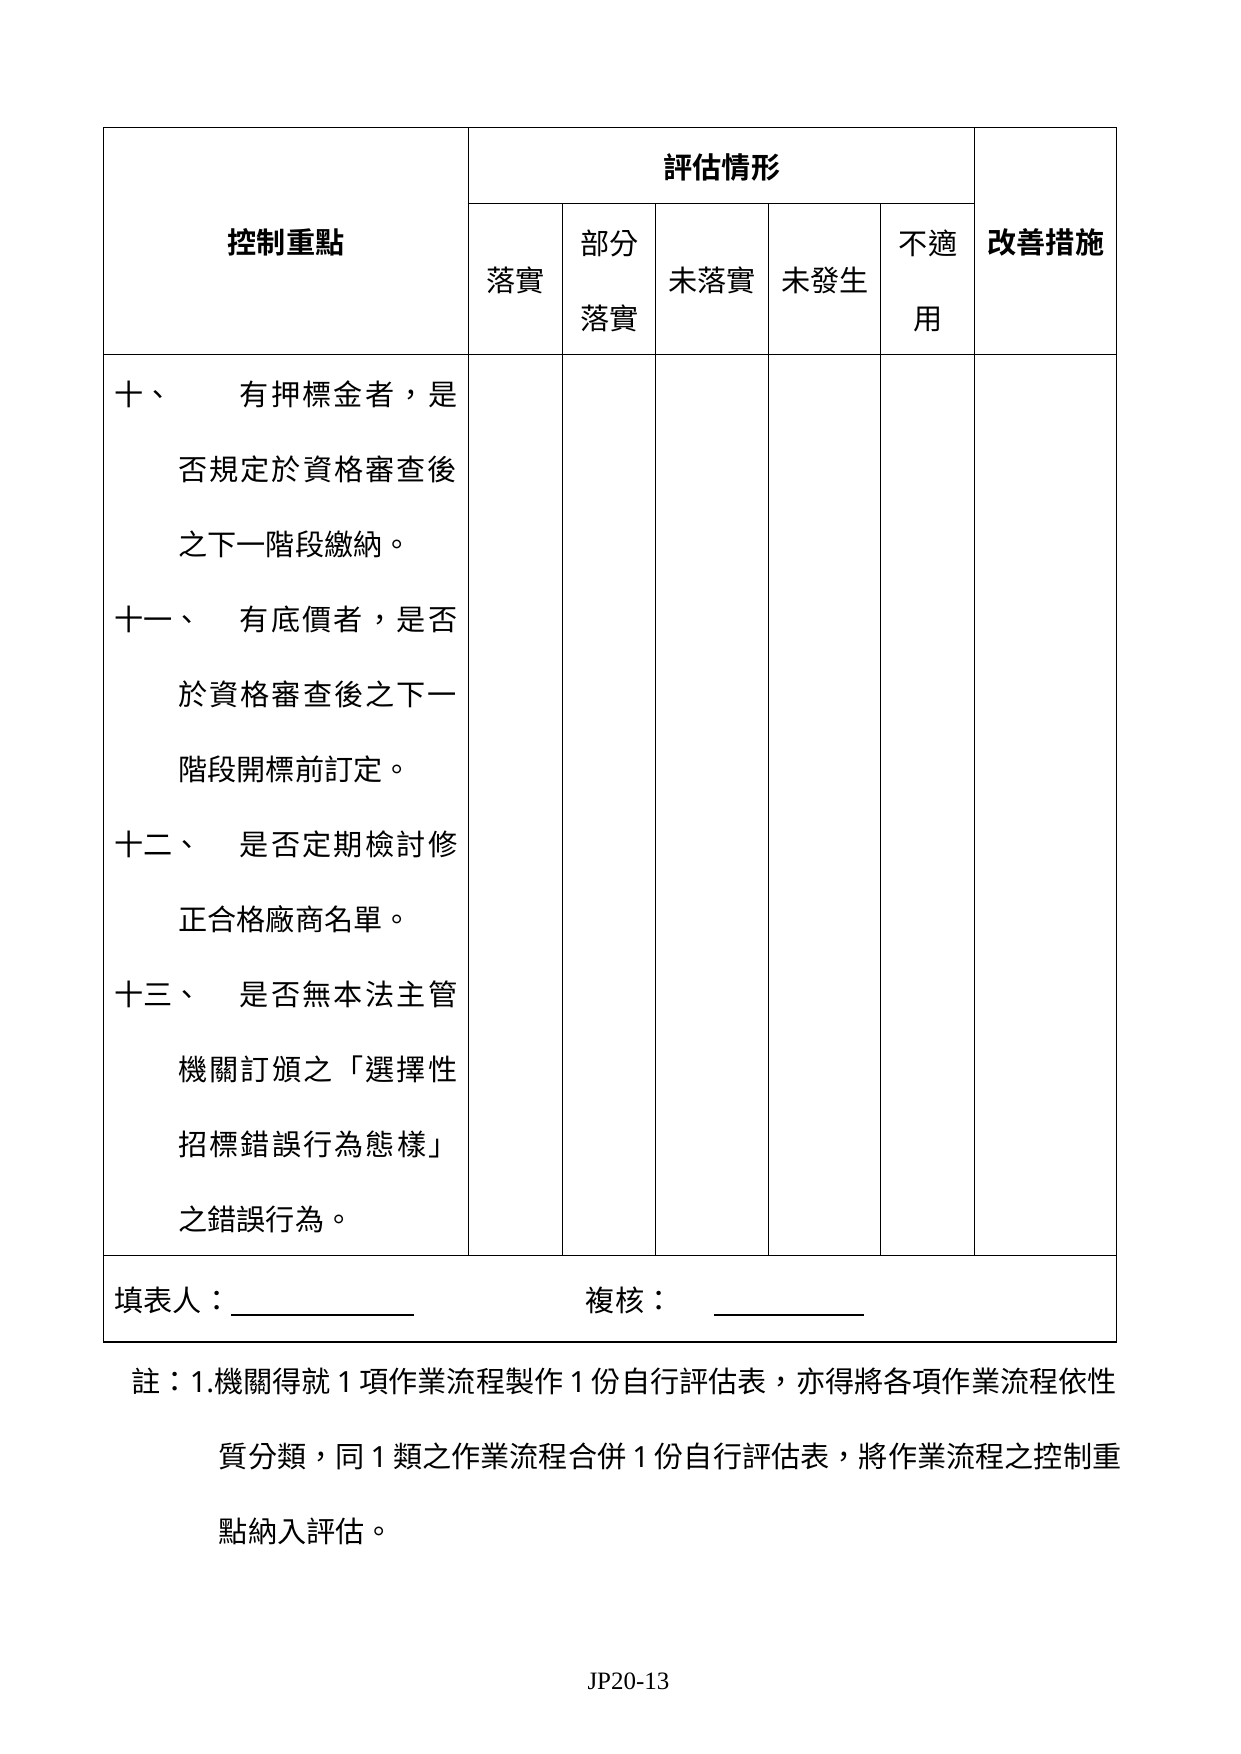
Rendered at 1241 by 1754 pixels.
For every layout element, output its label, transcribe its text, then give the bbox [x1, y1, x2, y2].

table_cell 部分 落實 [563, 204, 655, 354]
table_cell [975, 580, 1116, 805]
table_cell [656, 580, 768, 805]
table_cell [469, 355, 562, 580]
table_cell 不適用 [881, 204, 974, 354]
table_cell [469, 580, 562, 805]
table_cell [769, 805, 880, 955]
table_cell [469, 805, 562, 955]
table_cell 是否無本法主管機關訂頒之「選擇性招標錯誤行為態樣」之錯誤行為。 [104, 955, 468, 1255]
table_cell [881, 355, 974, 580]
table_cell [975, 355, 1116, 580]
table_header 控制重點 [104, 128, 468, 354]
table_cell [563, 805, 655, 955]
table_cell 填表人： 複核： [104, 1256, 1116, 1341]
table_cell 是否定期檢討修正合格廠商名單。 [104, 805, 468, 955]
table_cell [656, 805, 768, 955]
table_cell [975, 955, 1116, 1255]
table_cell [769, 580, 880, 805]
table_header 評估情形 [469, 128, 974, 203]
table_cell [563, 580, 655, 805]
table_cell [563, 955, 655, 1255]
table_header 改善措施 [975, 128, 1116, 354]
table_cell [881, 805, 974, 955]
text 註：1.機關得就1項作業流程製作1份自行評估表，亦得將各項作業流程依性質分類，同1類之作業流程合併1份自行評估表，將作業流程之控制重點納入評估。 [131, 1342, 1125, 1567]
table_cell [975, 805, 1116, 955]
table_cell 有底價者，是否於資格審查後之下一階段開標前訂定。 [104, 580, 468, 805]
table_cell 未落實 [656, 204, 768, 354]
table_cell [881, 580, 974, 805]
table_cell 有押標金者，是否規定於資格審查後之下一階段繳納。 [104, 355, 468, 580]
table_cell [656, 355, 768, 580]
table_cell [656, 955, 768, 1255]
table_cell [563, 355, 655, 580]
table_cell [769, 955, 880, 1255]
table_cell 未發生 [769, 204, 880, 354]
table_cell 落實 [469, 204, 562, 354]
table_cell [469, 955, 562, 1255]
table_cell [769, 355, 880, 580]
table_cell [881, 955, 974, 1255]
